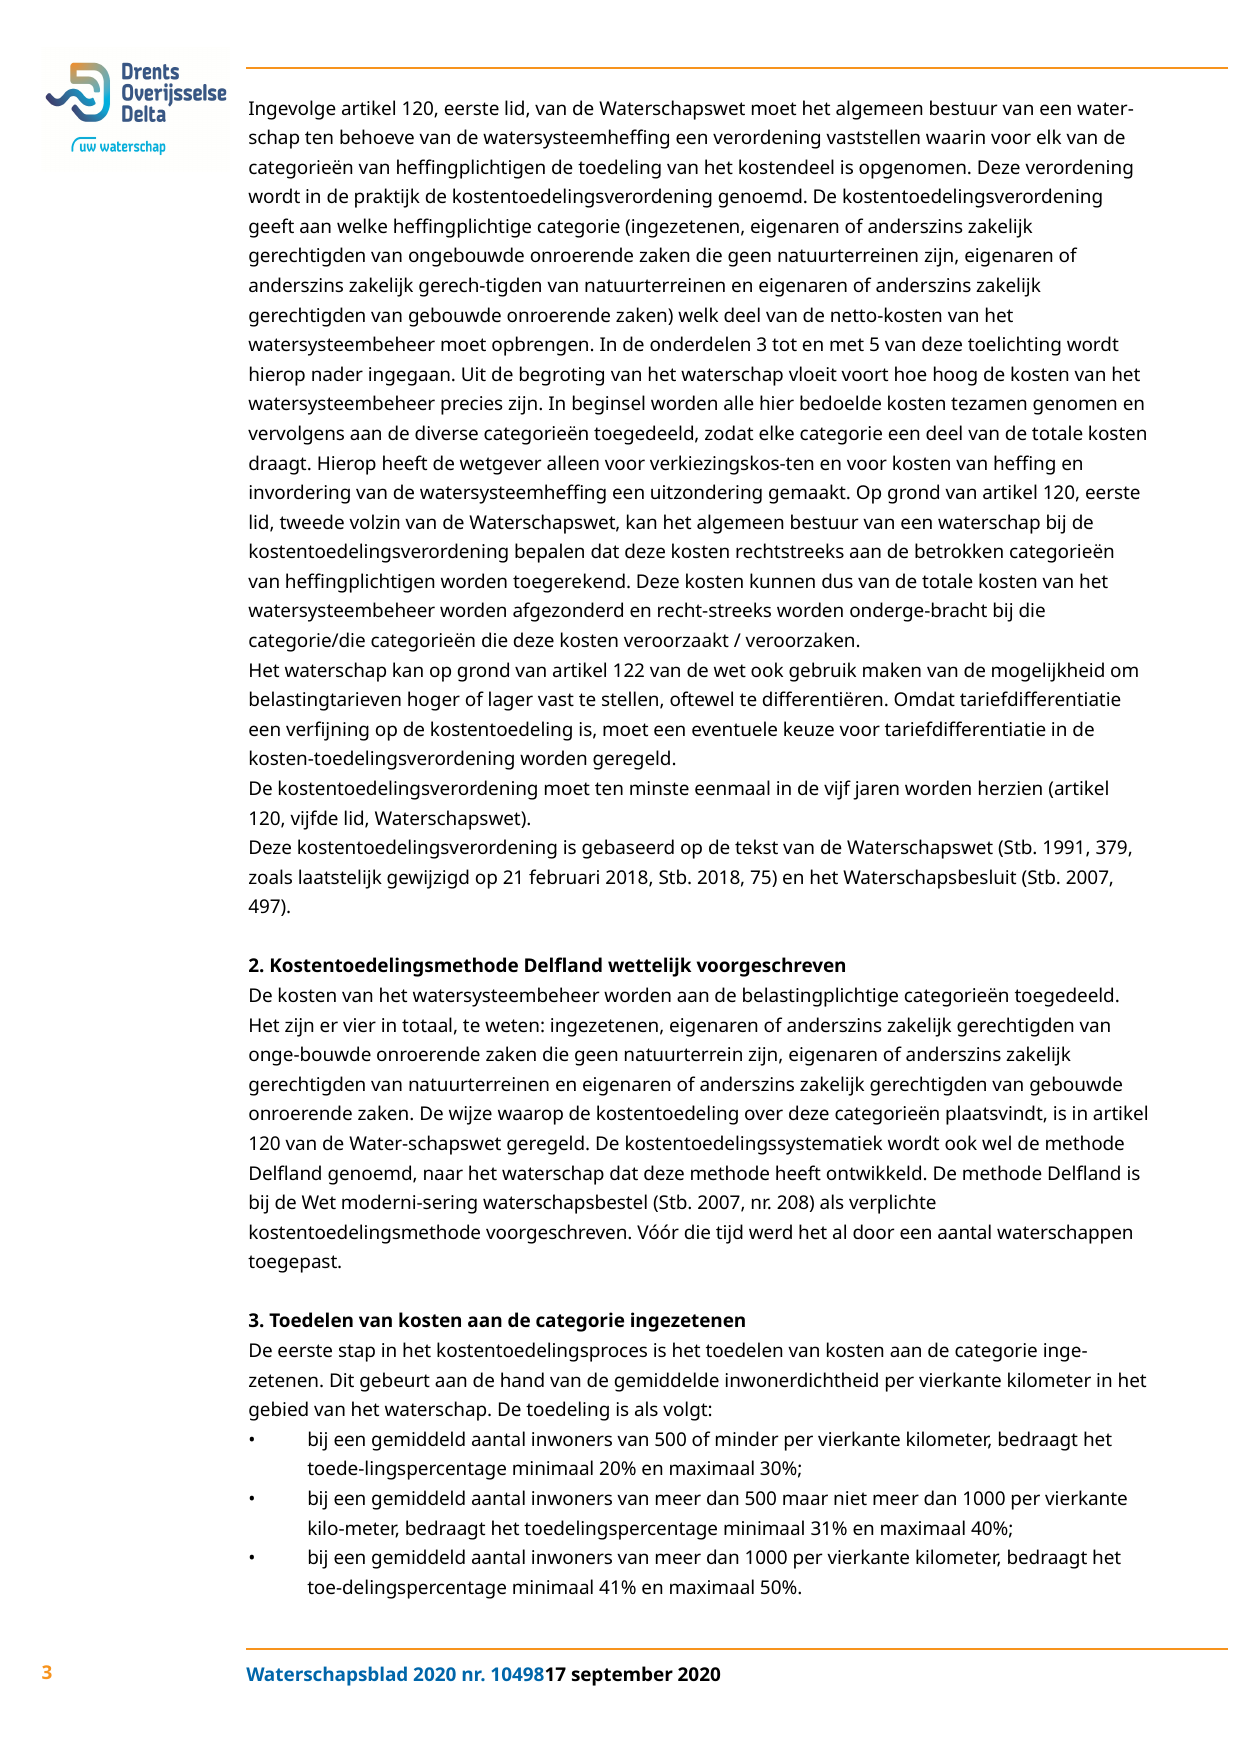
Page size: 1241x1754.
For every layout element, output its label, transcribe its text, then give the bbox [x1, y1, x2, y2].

text De kostentoedelingsverordening moet ten minste eenmaal in de vijf jaren worden herzien (artikel 120, vijfde lid, Waterschapswet). [248, 775, 1152, 831]
text 2. Kostentoedelingsmethode Delfland wettelijk voorgeschreven [248, 953, 1152, 978]
text De eerste stap in het kostentoedelingsproces is het toedelen van kosten aan de categorie inge-zetenen. Dit gebeurt aan de hand van de gemiddelde inwonerdichtheid per vierkante kilometer in het gebied van het waterschap. De toedeling is als volgt: [248, 1337, 1152, 1422]
text De kosten van het watersysteembeheer worden aan de belastingplichtige categorieën toegedeeld. Het zijn er vier in totaal, te weten: ingezetenen, eigenaren of anderszins zakelijk gerechtigden van onge-bouwde onroerende zaken die geen natuurterrein zijn, eigenaren of anderszins zakelijk gerechtigden van natuurterreinen en eigenaren of anderszins zakelijk gerechtigden van gebouwde onroerende zaken. De wijze waarop de kostentoedeling over deze categorieën plaatsvindt, is in artikel 120 van de Water-schapswet geregeld. De kostentoedelingssystematiek wordt ook wel de methode Delfland genoemd, naar het waterschap dat deze methode heeft ontwikkeld. De methode Delfland is bij de Wet moderni-sering waterschapsbestel (Stb. 2007, nr. 208) als verplichte kostentoedelingsmethode voorgeschreven. Vóór die tijd werd het al door een aantal waterschappen toegepast. [248, 982, 1152, 1274]
text Deze kostentoedelingsverordening is gebaseerd op de tekst van de Waterschapswet (Stb. 1991, 379, zoals laatstelijk gewijzigd op 21 februari 2018, Stb. 2018, 75) en het Waterschapsbesluit (Stb. 2007, 497). [248, 834, 1152, 919]
text Ingevolge artikel 120, eerste lid, van de Waterschapswet moet het algemeen bestuur van een water-schap ten behoeve van de watersysteemheffing een verordening vaststellen waarin voor elk van de categorieën van heffingplichtigen de toedeling van het kostendeel is opgenomen. Deze verordening wordt in de praktijk de kostentoedelingsverordening genoemd. De kostentoedelingsverordening geeft aan welke heffingplichtige categorie (ingezetenen, eigenaren of anderszins zakelijk gerechtigden van ongebouwde onroerende zaken die geen natuurterreinen zijn, eigenaren of anderszins zakelijk gerech-tigden van natuurterreinen en eigenaren of anderszins zakelijk gerechtigden van gebouwde onroerende zaken) welk deel van de netto-kosten van het watersysteembeheer moet opbrengen. In de onderdelen 3 tot en met 5 van deze toelichting wordt hierop nader ingegaan. Uit de begroting van het waterschap vloeit voort hoe hoog de kosten van het watersysteembeheer precies zijn. In beginsel worden alle hier bedoelde kosten tezamen genomen en vervolgens aan de diverse categorieën toegedeeld, zodat elke categorie een deel van de totale kosten draagt. Hierop heeft de wetgever alleen voor verkiezingskos-ten en voor kosten van heffing en invordering van de watersysteemheffing een uitzondering gemaakt. Op grond van artikel 120, eerste lid, tweede volzin van de Waterschapswet, kan het algemeen bestuur van een waterschap bij de kostentoedelingsverordening bepalen dat deze kosten rechtstreeks aan de betrokken categorieën van heffingplichtigen worden toegerekend. Deze kosten kunnen dus van de totale kosten van het watersysteembeheer worden afgezonderd en recht-streeks worden onderge-bracht bij die categorie/die categorieën die deze kosten veroorzaakt / veroorzaken. [248, 95, 1152, 653]
picture [41, 47, 231, 172]
list bij een gemiddeld aantal inwoners van 500 of minder per vierkante kilometer, bedraagt het toede-lingspercentage minimaal 20% en maximaal 30%; [248, 1426, 1152, 1481]
text 3. Toedelen van kosten aan de categorie ingezetenen [248, 1308, 1152, 1333]
list bij een gemiddeld aantal inwoners van meer dan 1000 per vierkante kilometer, bedraagt het toe-delingspercentage minimaal 41% en maximaal 50%. [248, 1544, 1152, 1600]
text Het waterschap kan op grond van artikel 122 van de wet ook gebruik maken van de mogelijkheid om belastingtarieven hoger of lager vast te stellen, oftewel te differentiëren. Omdat tariefdifferentiatie een verfijning op de kostentoedeling is, moet een eventuele keuze voor tariefdifferentiatie in de kosten-toedelingsverordening worden geregeld. [248, 657, 1152, 771]
list bij een gemiddeld aantal inwoners van meer dan 500 maar niet meer dan 1000 per vierkante kilo-meter, bedraagt het toedelingspercentage minimaal 31% en maximaal 40%; [248, 1485, 1152, 1541]
